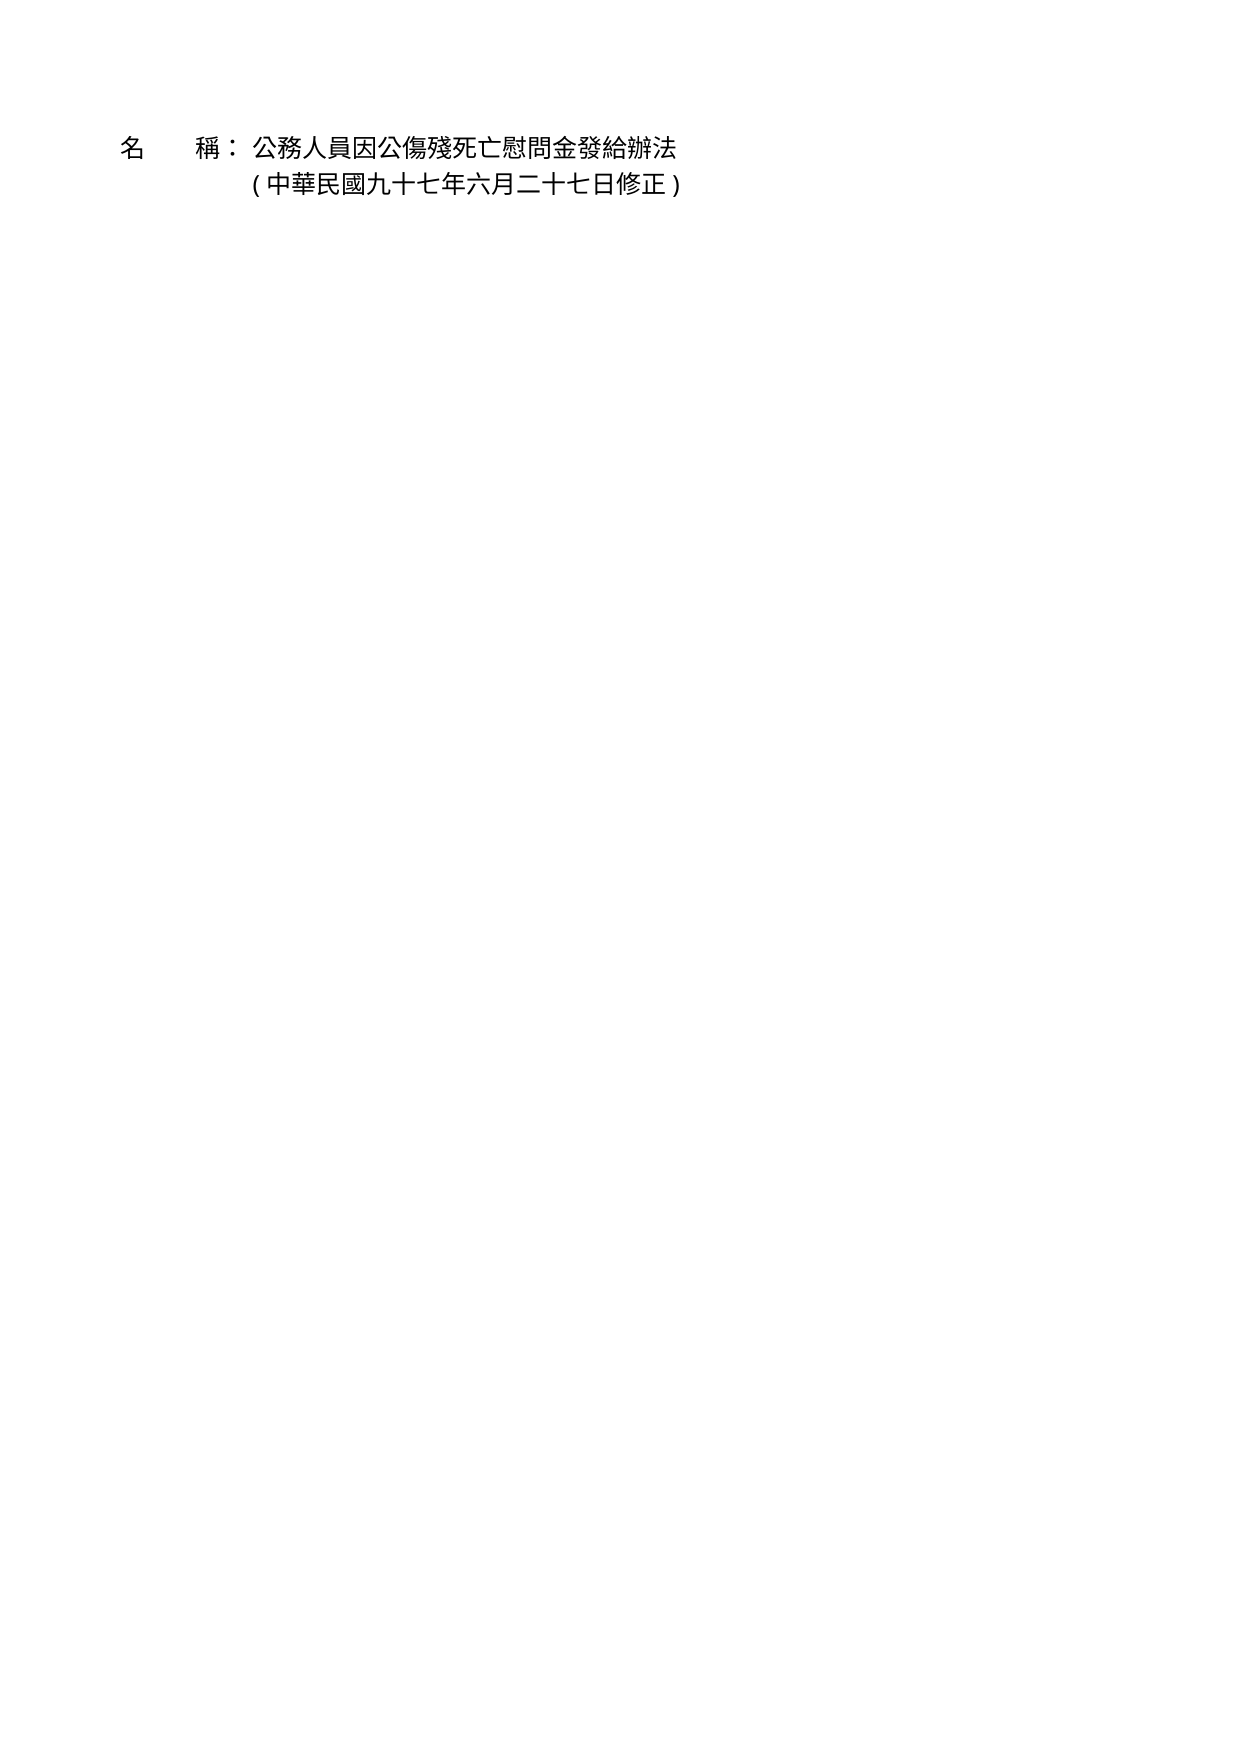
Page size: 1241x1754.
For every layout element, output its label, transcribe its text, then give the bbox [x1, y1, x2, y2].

table_header 名 稱： [118, 127, 251, 203]
table_header [699, 127, 1122, 203]
table_header 公務人員因公傷殘死亡慰問金發給辦法 ( 中華民國九十七年六月二十七日修正 ) [251, 127, 699, 203]
